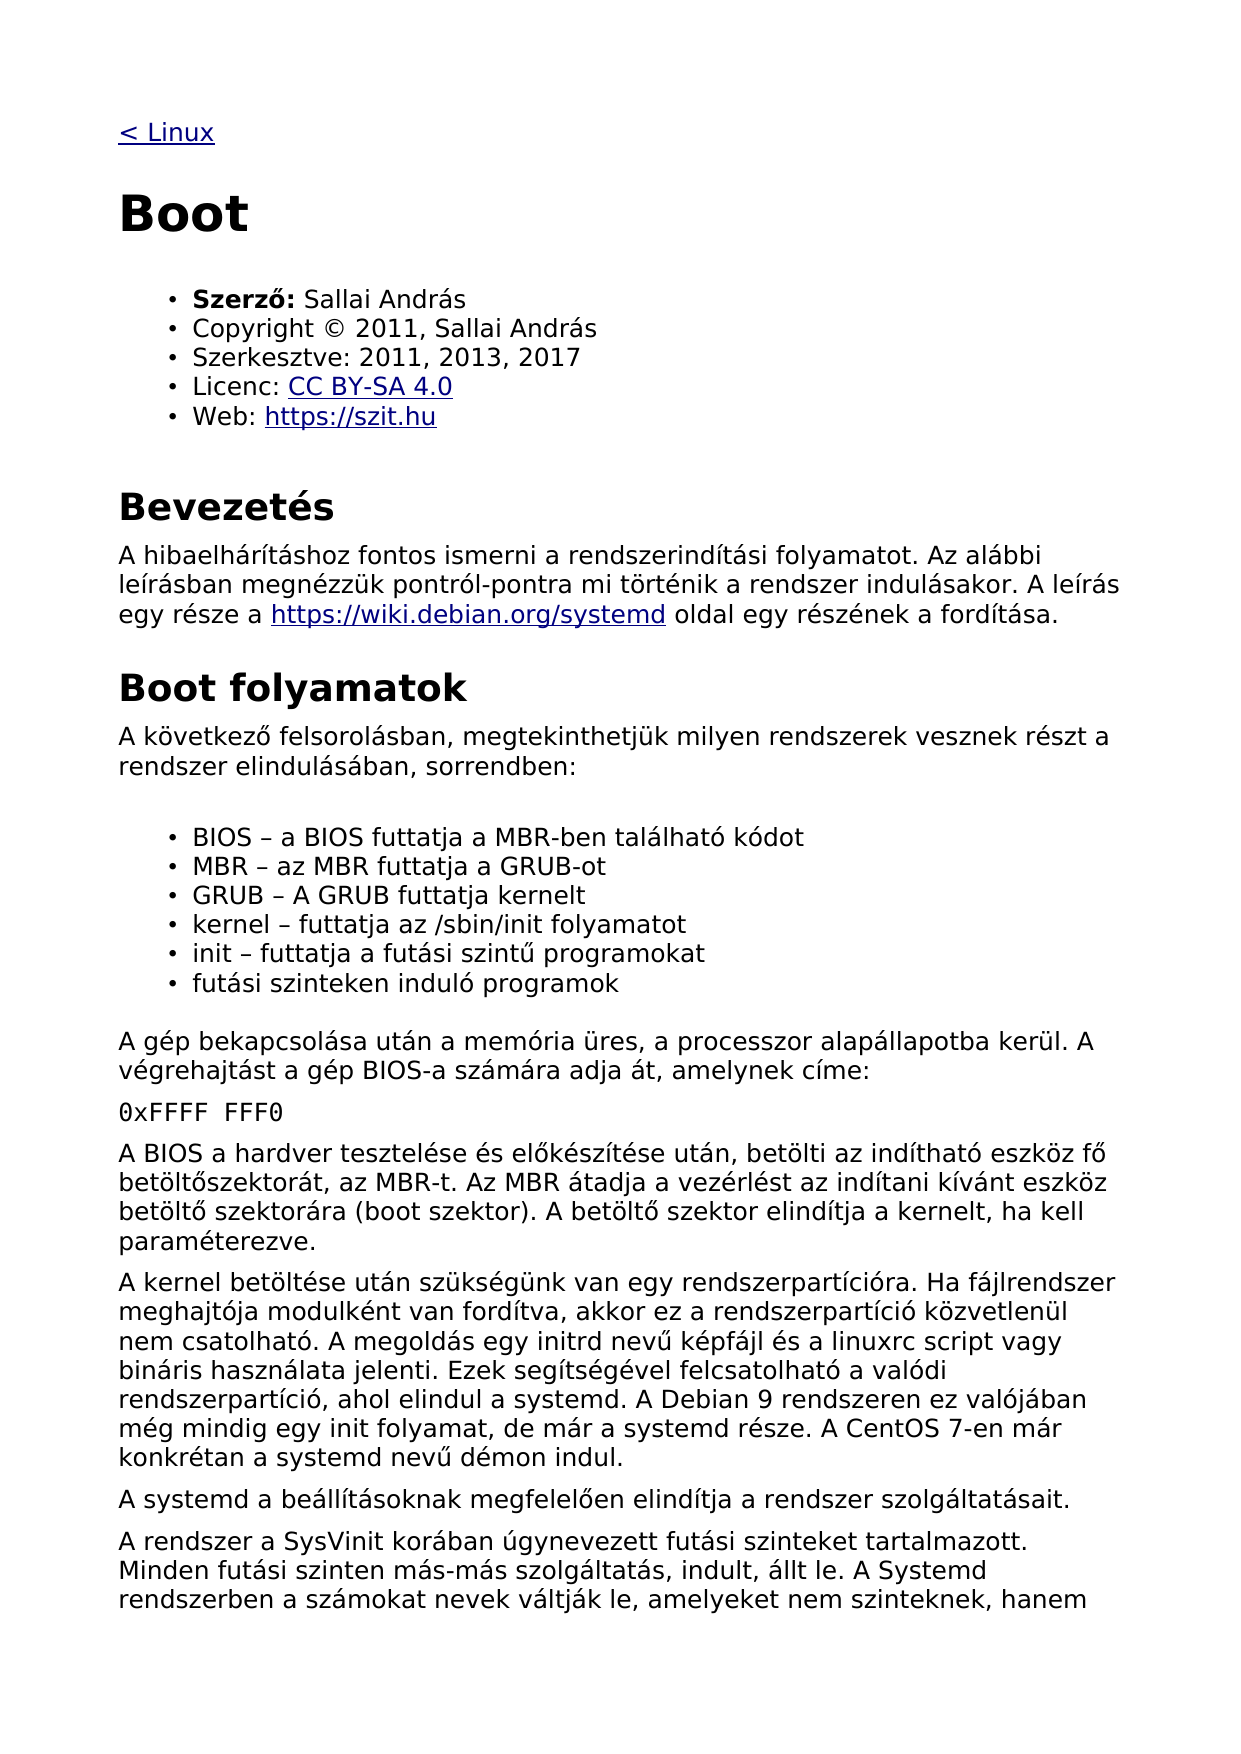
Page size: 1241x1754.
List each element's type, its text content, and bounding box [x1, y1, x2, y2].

list Szerkesztve: 2011, 2013, 2017 [177, 343, 1122, 372]
list MBR – az MBR futtatja a GRUB-ot [177, 852, 1122, 881]
text A rendszer a SysVinit korában úgynevezett futási szinteket tartalmazott. Minden futási szinten más-más szolgáltatás, indult, állt le. A Systemd rendszerben a számokat nevek váltják le, amelyeket nem szinteknek, hanem [118, 1527, 1122, 1614]
subtitle Bevezetés [118, 485, 1122, 529]
text A gép bekapcsolása után a memória üres, a processzor alapállapotba kerül. A végrehajtást a gép BIOS-a számára adja át, amelynek címe: [118, 1027, 1122, 1086]
list Copyright © 2011, Sallai András [177, 314, 1122, 343]
list Szerző: Sallai András [177, 285, 1122, 314]
subtitle Boot folyamatok [118, 666, 1122, 710]
list Web: https://szit.hu [177, 402, 1122, 431]
text A hibaelhárításhoz fontos ismerni a rendszerindítási folyamatot. Az alábbi leírásban megnézzük pontról-pontra mi történik a rendszer indulásakor. A leírás egy része a https://wiki.debian.org/systemd oldal egy részének a fordítása. [118, 541, 1122, 629]
text 0xFFFF FFF0 [118, 1098, 1122, 1127]
text A BIOS a hardver tesztelése és előkészítése után, betölti az indítható eszköz fő betöltőszektorát, az MBR-t. Az MBR átadja a vezérlést az indítani kívánt eszköz betöltő szektorára (boot szektor). A betöltő szektor elindítja a kernelt, ha kell paraméterezve. [118, 1139, 1122, 1256]
list futási szinteken induló programok [177, 969, 1122, 998]
list init – futtatja a futási szintű programokat [177, 939, 1122, 969]
text A következő felsorolásban, megtekinthetjük milyen rendszerek vesznek részt a rendszer elindulásában, sorrendben: [118, 723, 1122, 781]
subtitle Boot [118, 185, 1122, 243]
text A kernel betöltése után szükségünk van egy rendszerpartícióra. Ha fájlrendszer meghajtója modulként van fordítva, akkor ez a rendszerpartíció közvetlenül nem csatolható. A megoldás egy initrd nevű képfájl és a linuxrc script vagy bináris használata jelenti. Ezek segítségével felcsatolható a valódi rendszerpartíció, ahol elindul a systemd. A Debian 9 rendszeren ez valójában még mindig egy init folyamat, de már a systemd része. A CentOS 7-en már konkrétan a systemd nevű démon indul. [118, 1268, 1122, 1472]
text < Linux [118, 118, 1122, 147]
list GRUB – A GRUB futtatja kernelt [177, 881, 1122, 910]
list BIOS – a BIOS futtatja a MBR-ben található kódot [177, 823, 1122, 852]
list Licenc: CC BY-SA 4.0 [177, 372, 1122, 402]
list kernel – futtatja az /sbin/init folyamatot [177, 910, 1122, 939]
text A systemd a beállításoknak megfelelően elindítja a rendszer szolgáltatásait. [118, 1485, 1122, 1514]
